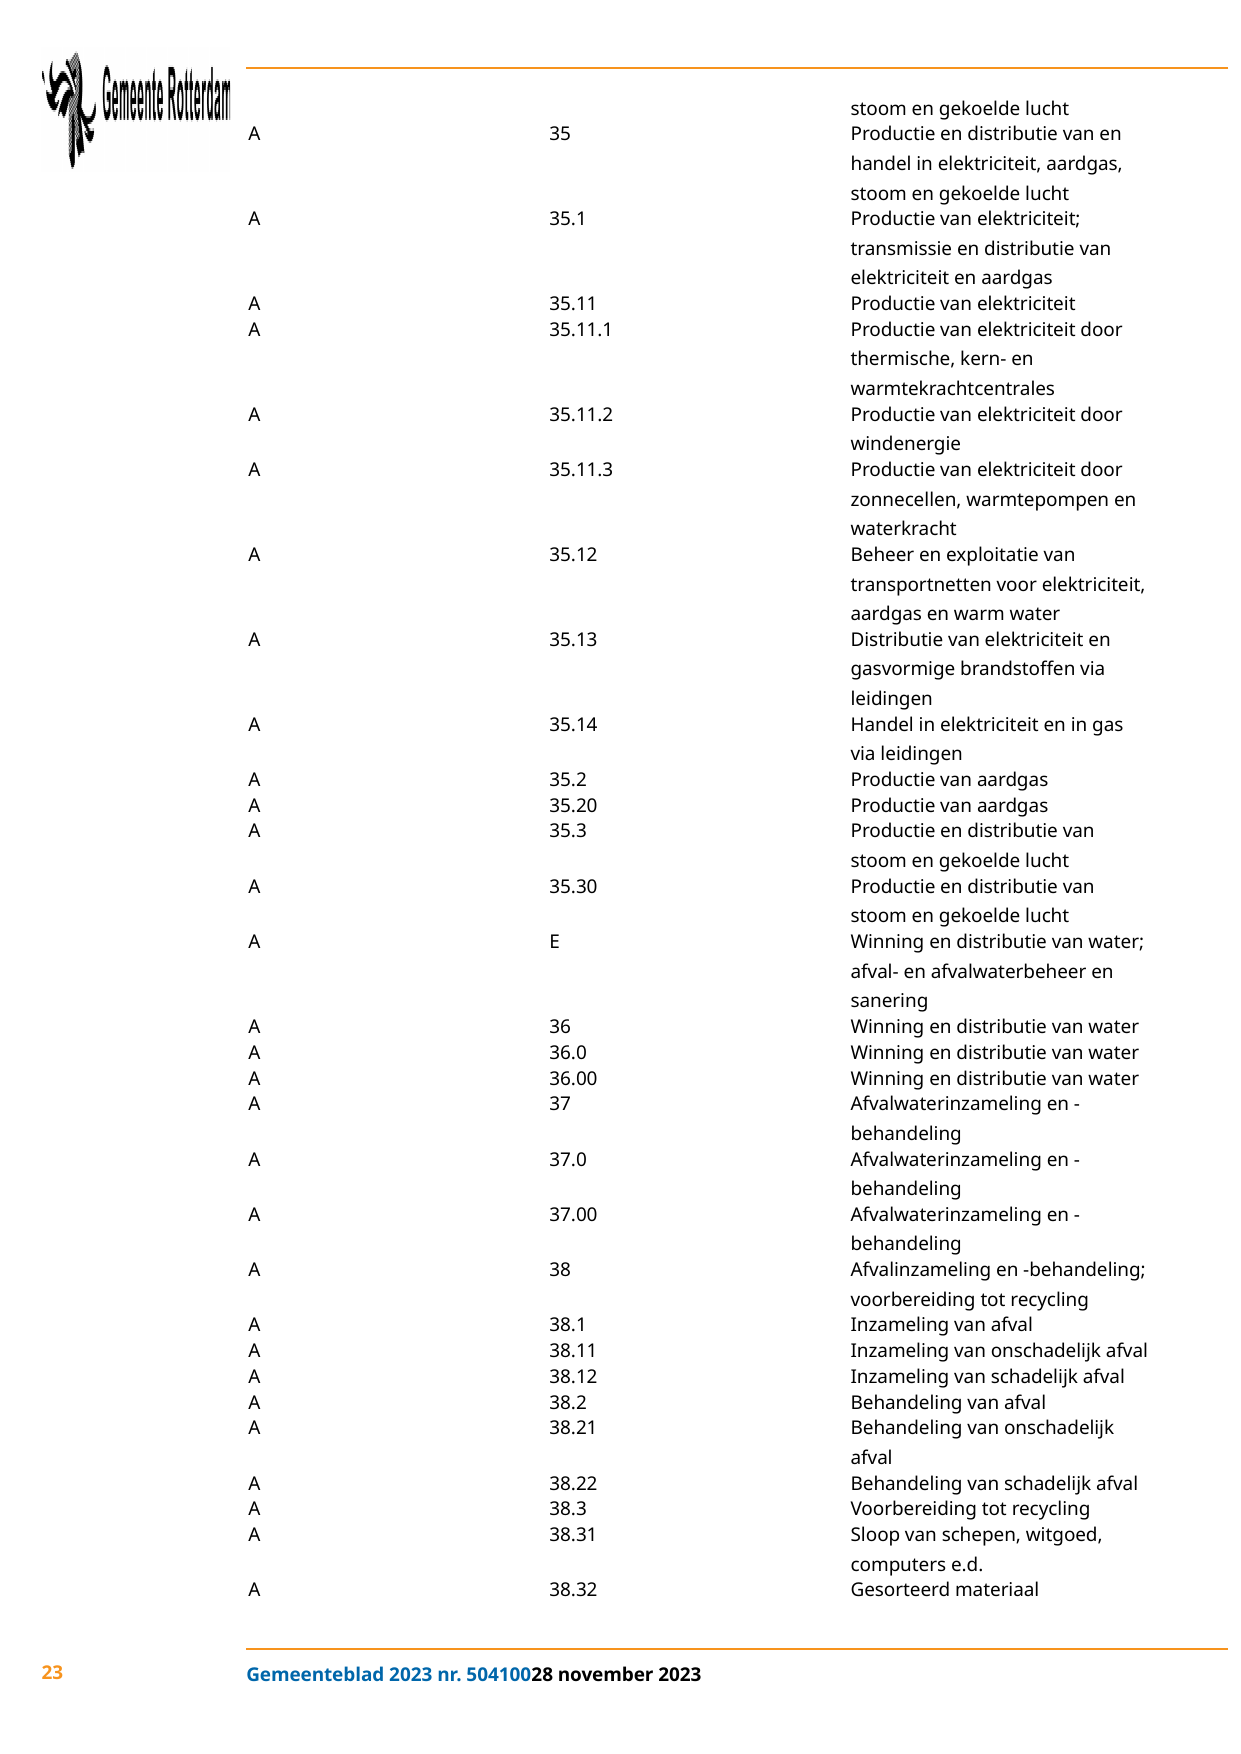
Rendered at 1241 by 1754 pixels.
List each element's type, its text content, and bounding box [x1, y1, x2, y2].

table_cell 37.00 [549, 1201, 850, 1256]
table_cell 35.2 [549, 766, 850, 792]
table_cell Sloop van schepen, witgoed, computers e.d. [850, 1521, 1152, 1577]
table_cell [549, 95, 850, 121]
table_cell A [248, 1201, 549, 1256]
table_cell A [248, 1338, 549, 1363]
table_cell Gesorteerd materiaal [850, 1577, 1152, 1602]
table_cell 35.12 [549, 541, 850, 626]
table_cell A [248, 1577, 549, 1602]
table_cell Inzameling van schadelijk afval [850, 1363, 1152, 1389]
table_cell A [248, 121, 549, 205]
table_cell A [248, 456, 549, 541]
table_cell 37 [549, 1090, 850, 1146]
table_cell 35.13 [549, 626, 850, 711]
table_cell 35.20 [549, 792, 850, 818]
table_cell A [248, 873, 549, 928]
table_cell A [248, 1389, 549, 1414]
table_cell A [248, 1090, 549, 1146]
table_cell 38 [549, 1256, 850, 1312]
table_cell A [248, 401, 549, 456]
table_cell A [248, 1256, 549, 1312]
table_cell Productie van elektriciteit door windenergie [850, 401, 1152, 456]
table_cell Handel in elektriciteit en in gas via leidingen [850, 711, 1152, 766]
table_cell Winning en distributie van water [850, 1065, 1152, 1090]
table_cell Behandeling van schadelijk afval [850, 1470, 1152, 1496]
table_cell Voorbereiding tot recycling [850, 1496, 1152, 1521]
picture [41, 47, 231, 172]
table_cell Winning en distributie van water; afval- en afvalwaterbeheer en sanering [850, 928, 1152, 1013]
table_cell 35.11 [549, 290, 850, 316]
table_cell Productie van elektriciteit; transmissie en distributie van elektriciteit en aardgas [850, 205, 1152, 290]
table_cell A [248, 1013, 549, 1039]
table_cell 35.3 [549, 818, 850, 873]
table_cell A [248, 1470, 549, 1496]
table_cell 38.31 [549, 1521, 850, 1577]
table_cell 35.30 [549, 873, 850, 928]
table_cell 35 [549, 121, 850, 205]
table_cell A [248, 766, 549, 792]
table_cell E [549, 928, 850, 1013]
table_cell Afvalwaterinzameling en -behandeling [850, 1201, 1152, 1256]
table_cell Productie en distributie van en handel in elektriciteit, aardgas, stoom en gekoelde lucht [850, 121, 1152, 205]
table_cell 36.0 [549, 1039, 850, 1065]
table_cell 38.11 [549, 1338, 850, 1363]
table_cell A [248, 1065, 549, 1090]
table_cell Winning en distributie van water [850, 1013, 1152, 1039]
table_cell A [248, 1363, 549, 1389]
table_cell 38.3 [549, 1496, 850, 1521]
table_cell Beheer en exploitatie van transportnetten voor elektriciteit, aardgas en warm water [850, 541, 1152, 626]
table_cell Inzameling van onschadelijk afval [850, 1338, 1152, 1363]
table_cell A [248, 316, 549, 401]
table_cell 36 [549, 1013, 850, 1039]
table_cell Behandeling van afval [850, 1389, 1152, 1414]
table_cell Afvalinzameling en -behandeling; voorbereiding tot recycling [850, 1256, 1152, 1312]
table_cell 37.0 [549, 1146, 850, 1201]
table_cell Productie van elektriciteit door thermische, kern- en warmtekrachtcentrales [850, 316, 1152, 401]
table_cell A [248, 1496, 549, 1521]
table_cell A [248, 818, 549, 873]
table_cell 35.14 [549, 711, 850, 766]
table_cell A [248, 290, 549, 316]
table_cell [248, 95, 549, 121]
table_cell A [248, 1146, 549, 1201]
table_cell Productie van elektriciteit door zonnecellen, warmtepompen en waterkracht [850, 456, 1152, 541]
table_cell Afvalwaterinzameling en -behandeling [850, 1090, 1152, 1146]
table_cell Afvalwaterinzameling en -behandeling [850, 1146, 1152, 1201]
table_cell stoom en gekoelde lucht [850, 95, 1152, 121]
table_cell A [248, 205, 549, 290]
table_cell A [248, 626, 549, 711]
table_cell 36.00 [549, 1065, 850, 1090]
table_cell 38.1 [549, 1312, 850, 1337]
table_cell Productie van aardgas [850, 766, 1152, 792]
table_cell Winning en distributie van water [850, 1039, 1152, 1065]
table_cell A [248, 928, 549, 1013]
table_cell 38.32 [549, 1577, 850, 1602]
table_cell 35.11.2 [549, 401, 850, 456]
table_cell 35.1 [549, 205, 850, 290]
table_cell 38.22 [549, 1470, 850, 1496]
table_cell 38.2 [549, 1389, 850, 1414]
table_cell Productie en distributie van stoom en gekoelde lucht [850, 818, 1152, 873]
table_cell Behandeling van onschadelijk afval [850, 1415, 1152, 1470]
table_cell 35.11.3 [549, 456, 850, 541]
table_cell Inzameling van afval [850, 1312, 1152, 1337]
table_cell Productie en distributie van stoom en gekoelde lucht [850, 873, 1152, 928]
table_cell 35.11.1 [549, 316, 850, 401]
table_cell Distributie van elektriciteit en gasvormige brandstoffen via leidingen [850, 626, 1152, 711]
table_cell 38.12 [549, 1363, 850, 1389]
table_cell Productie van elektriciteit [850, 290, 1152, 316]
table_cell A [248, 1415, 549, 1470]
table_cell A [248, 1312, 549, 1337]
table_cell A [248, 541, 549, 626]
table_cell A [248, 1521, 549, 1577]
table_cell 38.21 [549, 1415, 850, 1470]
table_cell A [248, 1039, 549, 1065]
table_cell Productie van aardgas [850, 792, 1152, 818]
table_cell A [248, 792, 549, 818]
table_cell A [248, 711, 549, 766]
